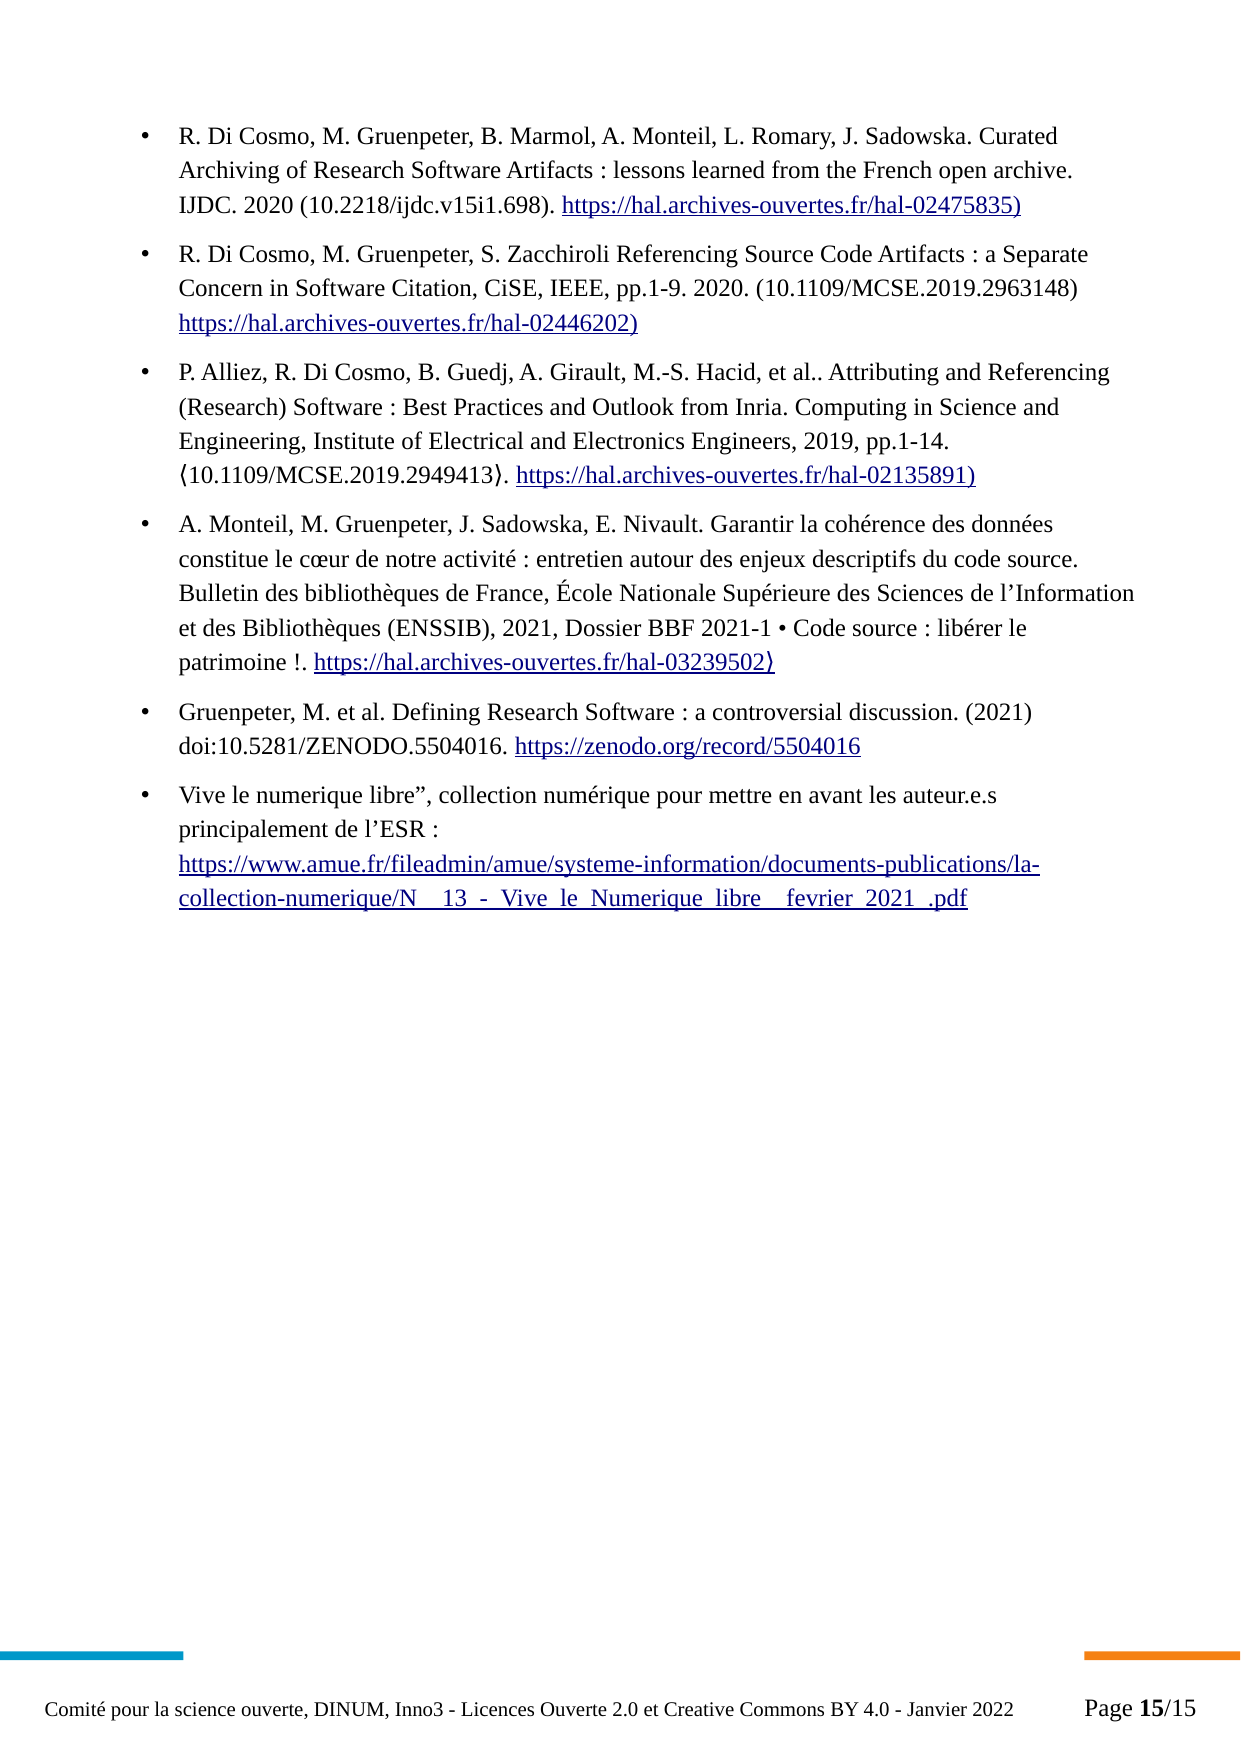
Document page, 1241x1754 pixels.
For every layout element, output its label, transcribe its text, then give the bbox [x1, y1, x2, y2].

list Vive le numerique libre”, collection numérique pour mettre en avant les auteur.e.s principalement de l’ESR : https://www.amue.fr/fileadmin/amue/systeme-information/documents-publications/la-collection-numerique/N__13_-_Vive_le_Numerique_libre__fevrier_2021_.pdf [141, 780, 1137, 912]
list R. Di Cosmo, M. Gruenpeter, S. Zacchiroli Referencing Source Code Artifacts : a Separate Concern in Software Citation, CiSE, IEEE, pp.1-9. 2020. (10.1109/MCSE.2019.2963148) https://hal.archives-ouvertes.fr/hal-02446202) [141, 239, 1137, 337]
list P. Alliez, R. Di Cosmo, B. Guedj, A. Girault, M.-S. Hacid, et al.. Attributing and Referencing (Research) Software : Best Practices and Outlook from Inria. Computing in Science and Engineering, Institute of Electrical and Electronics Engineers, 2019, pp.1-14. ⟨10.1109/MCSE.2019.2949413⟩. https://hal.archives-ouvertes.fr/hal-02135891) [141, 357, 1137, 489]
list Gruenpeter, M. et al. Defining Research Software : a controversial discussion. (2021) doi:10.5281/ZENODO.5504016. https://zenodo.org/record/5504016 [141, 697, 1137, 760]
list R. Di Cosmo, M. Gruenpeter, B. Marmol, A. Monteil, L. Romary, J. Sadowska. Curated Archiving of Research Software Artifacts : lessons learned from the French open archive. IJDC. 2020 (10.2218/ijdc.v15i1.698). https://hal.archives-ouvertes.fr/hal-02475835) [141, 121, 1137, 219]
list A. Monteil, M. Gruenpeter, J. Sadowska, E. Nivault. Garantir la cohérence des données constitue le cœur de notre activité : entretien autour des enjeux descriptifs du code source. Bulletin des bibliothèques de France, École Nationale Supérieure des Sciences de l’Information et des Bibliothèques (ENSSIB), 2021, Dossier BBF 2021-1 • Code source : libérer le patrimoine !. https://hal.archives-ouvertes.fr/hal-03239502⟩ [141, 509, 1137, 676]
